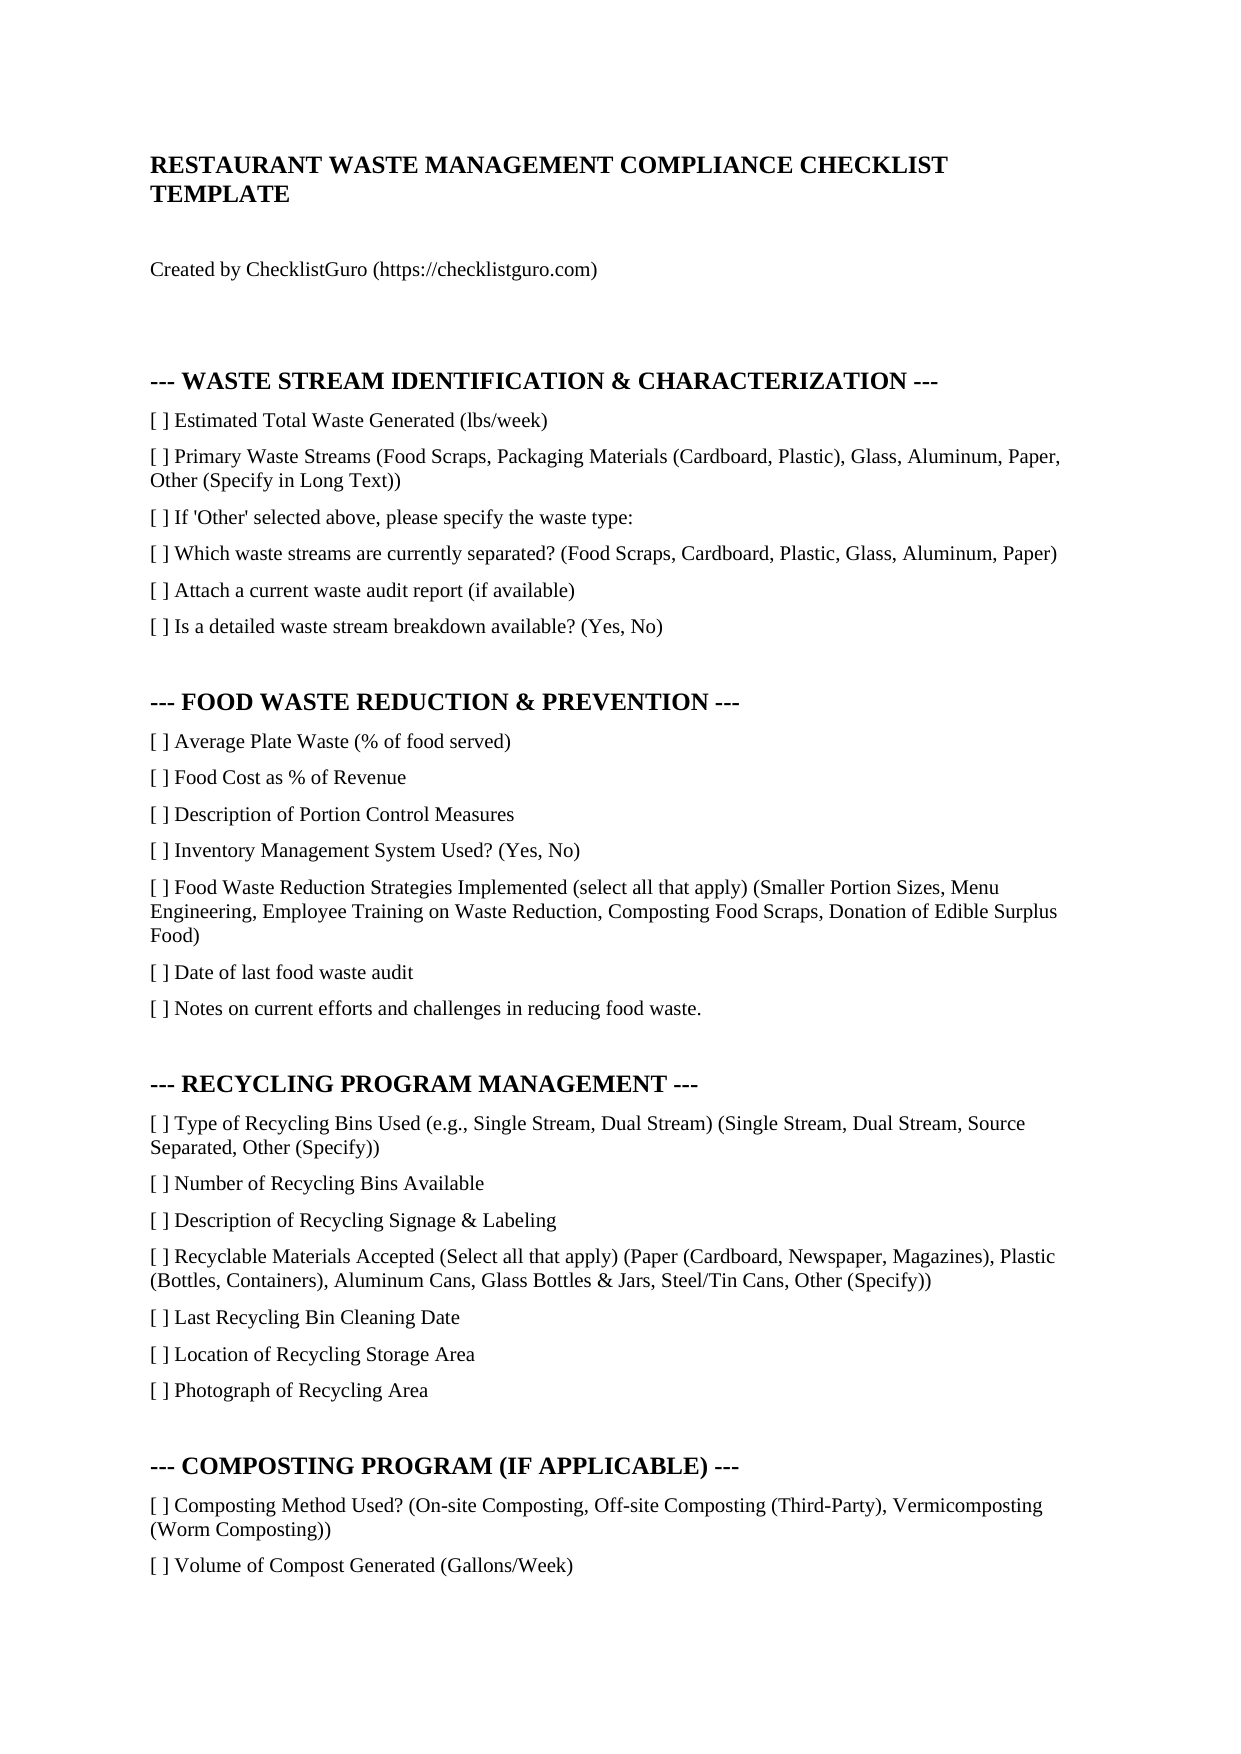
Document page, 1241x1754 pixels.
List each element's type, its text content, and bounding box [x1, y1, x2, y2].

text [ ] Notes on current efforts and challenges in reducing food waste. [150, 996, 1090, 1020]
text [ ] Which waste streams are currently separated? (Food Scraps, Cardboard, Plastic, Glass, Aluminum, Paper) [150, 541, 1090, 565]
text Created by ChecklistGuro (https://checklistguro.com) [150, 257, 1090, 281]
text RESTAURANT WASTE MANAGEMENT COMPLIANCE CHECKLIST TEMPLATE [150, 150, 1090, 207]
text [ ] Average Plate Waste (% of food served) [150, 729, 1090, 753]
text --- WASTE STREAM IDENTIFICATION & CHARACTERIZATION --- [150, 366, 1090, 395]
text [ ] Volume of Compost Generated (Gallons/Week) [150, 1553, 1090, 1577]
text --- COMPOSTING PROGRAM (IF APPLICABLE) --- [150, 1451, 1090, 1480]
text [ ] Primary Waste Streams (Food Scraps, Packaging Materials (Cardboard, Plastic), Glass, Aluminum, Paper, Other (Specify in Long Text)) [150, 444, 1090, 492]
text [ ] Location of Recycling Storage Area [150, 1342, 1090, 1366]
text --- RECYCLING PROGRAM MANAGEMENT --- [150, 1069, 1090, 1098]
text [ ] Food Cost as % of Revenue [150, 765, 1090, 789]
text [ ] Food Waste Reduction Strategies Implemented (select all that apply) (Smaller Portion Sizes, Menu Engineering, Employee Training on Waste Reduction, Composting Food Scraps, Donation of Edible Surplus Food) [150, 875, 1090, 947]
text [ ] Photograph of Recycling Area [150, 1378, 1090, 1402]
text [ ] Inventory Management System Used? (Yes, No) [150, 838, 1090, 862]
text [ ] Attach a current waste audit report (if available) [150, 578, 1090, 602]
text [ ] Date of last food waste audit [150, 960, 1090, 984]
text [ ] Number of Recycling Bins Available [150, 1171, 1090, 1195]
text [ ] Is a detailed waste stream breakdown available? (Yes, No) [150, 614, 1090, 638]
text [ ] Description of Portion Control Measures [150, 802, 1090, 826]
text [ ] Composting Method Used? (On-site Composting, Off-site Composting (Third-Party), Vermicomposting (Worm Composting)) [150, 1492, 1090, 1541]
text [ ] Last Recycling Bin Cleaning Date [150, 1305, 1090, 1329]
text [ ] If 'Other' selected above, please specify the waste type: [150, 505, 1090, 529]
text [ ] Type of Recycling Bins Used (e.g., Single Stream, Dual Stream) (Single Stream, Dual Stream, Source Separated, Other (Specify)) [150, 1111, 1090, 1159]
text [ ] Recyclable Materials Accepted (Select all that apply) (Paper (Cardboard, Newspaper, Magazines), Plastic (Bottles, Containers), Aluminum Cans, Glass Bottles & Jars, Steel/Tin Cans, Other (Specify)) [150, 1244, 1090, 1292]
text [ ] Description of Recycling Signage & Labeling [150, 1208, 1090, 1232]
text [ ] Estimated Total Waste Generated (lbs/week) [150, 407, 1090, 432]
text --- FOOD WASTE REDUCTION & PREVENTION --- [150, 687, 1090, 716]
